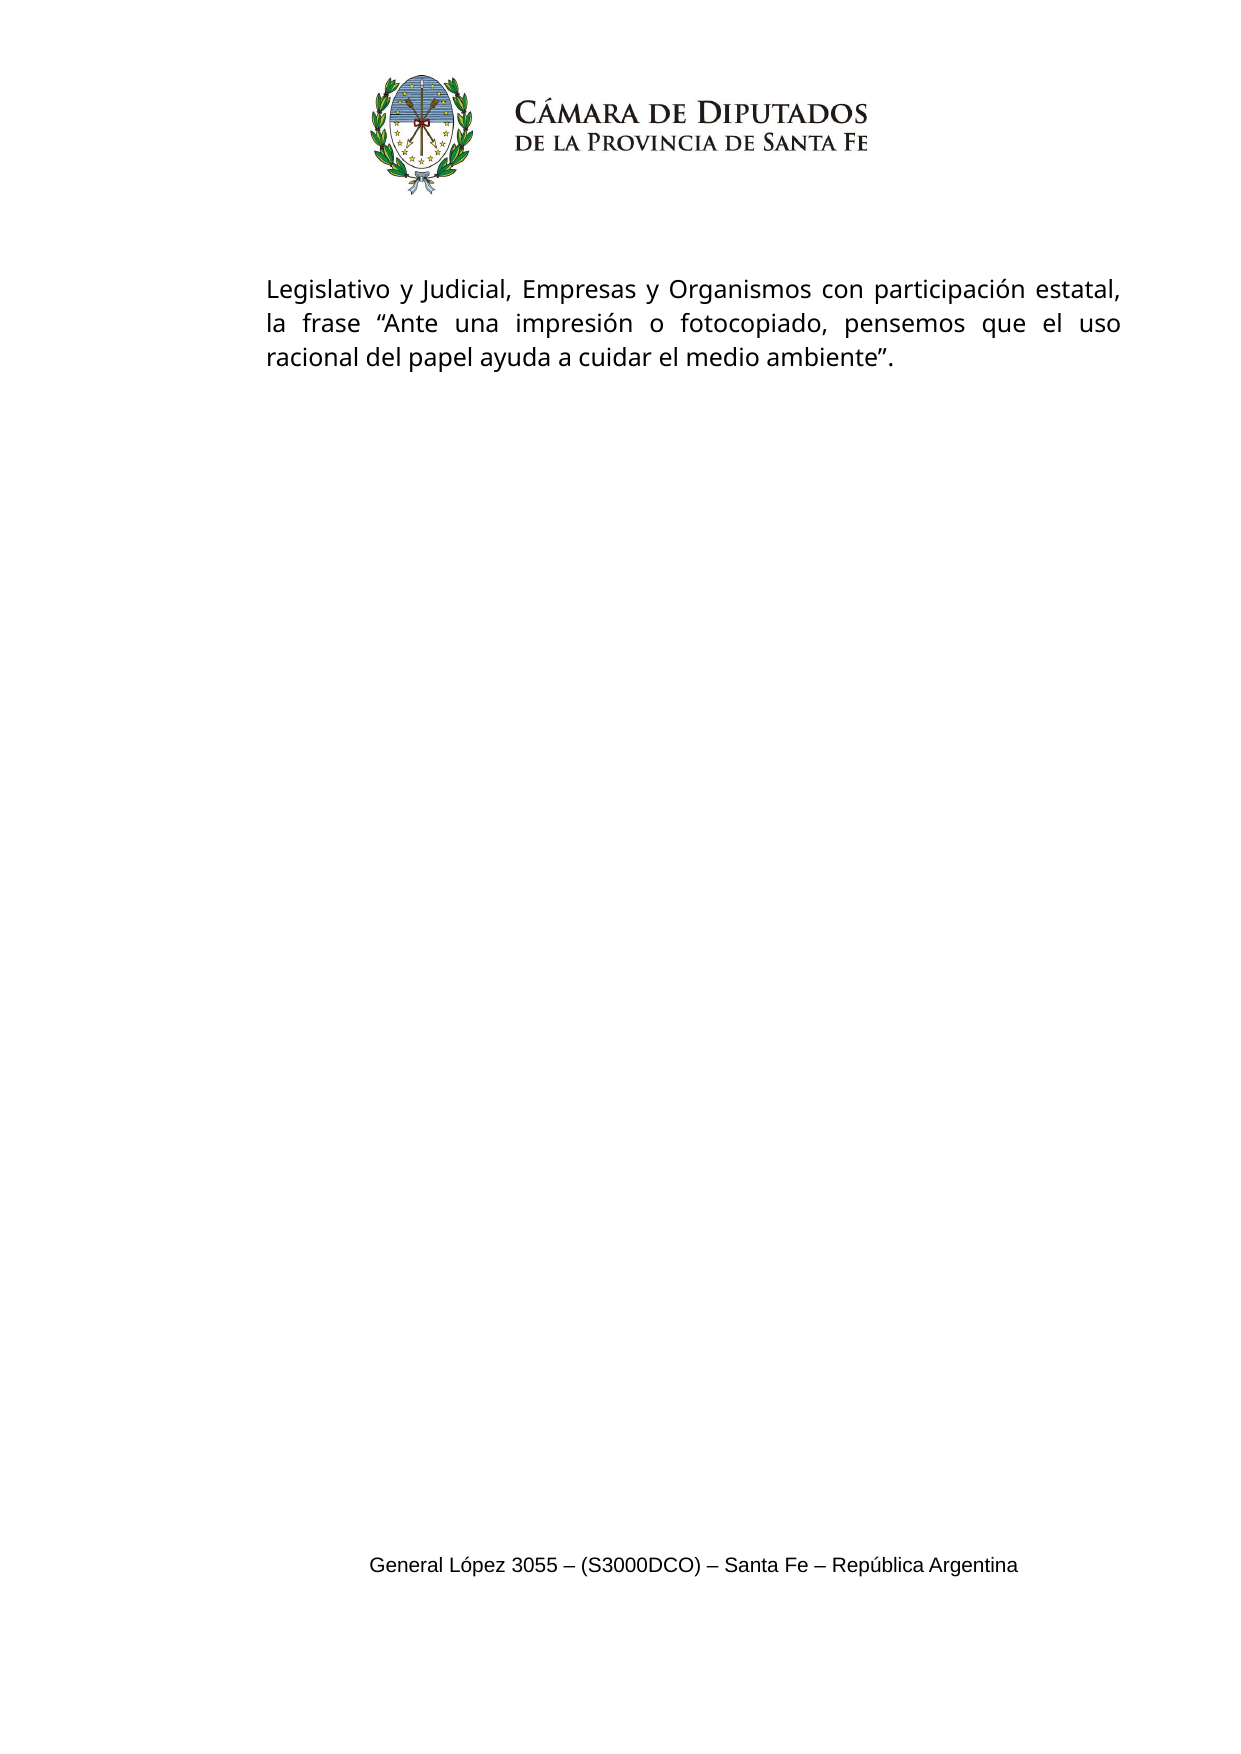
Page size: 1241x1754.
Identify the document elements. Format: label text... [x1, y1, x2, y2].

text Legislativo y Judicial, Empresas y Organismos con participación estatal, la frase “Ante una impresión o fotocopiado, pensemos que el uso racional del papel ayuda a cuidar el medio ambiente”. [266, 272, 1122, 374]
picture [370, 75, 868, 199]
